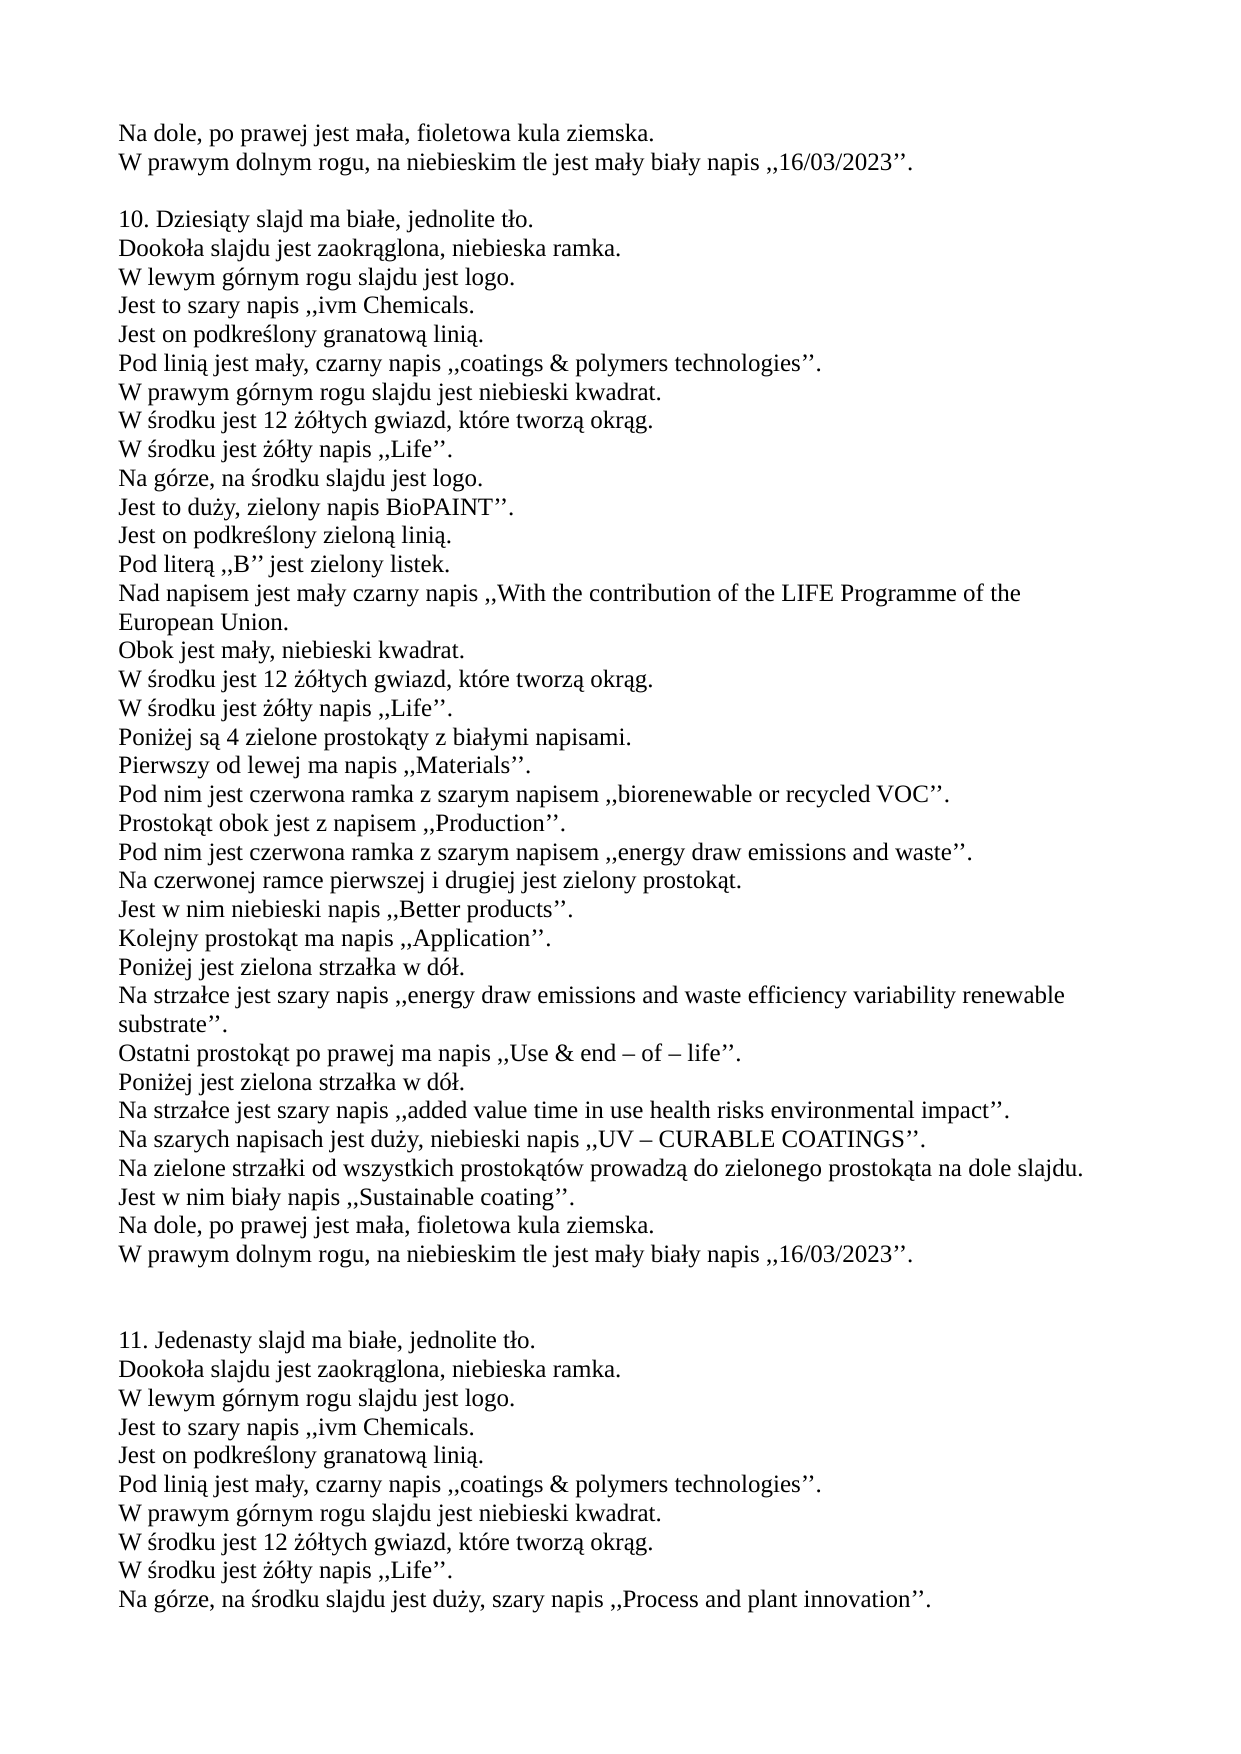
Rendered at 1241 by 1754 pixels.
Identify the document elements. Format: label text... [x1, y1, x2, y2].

text Na czerwonej ramce pierwszej i drugiej jest zielony prostokąt. [118, 866, 1122, 894]
text Dookoła slajdu jest zaokrąglona, niebieska ramka. [118, 233, 1122, 262]
text Nad napisem jest mały czarny napis ,,With the contribution of the LIFE Programme of the European Union. [118, 578, 1122, 636]
text W środku jest 12 żółtych gwiazd, które tworzą okrąg. [118, 1527, 1122, 1556]
text W środku jest 12 żółtych gwiazd, które tworzą okrąg. [118, 664, 1122, 693]
text Ostatni prostokąt po prawej ma napis ,,Use & end – of – life’’. [118, 1038, 1122, 1067]
text Jest on podkreślony granatową linią. [118, 319, 1122, 348]
text W środku jest żółty napis ,,Life’’. [118, 434, 1122, 463]
text Poniżej są 4 zielone prostokąty z białymi napisami. [118, 722, 1122, 751]
text Na górze, na środku slajdu jest duży, szary napis ,,Process and plant innovation’’. [118, 1584, 1122, 1613]
text Jest on podkreślony granatową linią. [118, 1441, 1122, 1469]
text Jest to duży, zielony napis BioPAINT’’. [118, 492, 1122, 521]
text Na strzałce jest szary napis ,,energy draw emissions and waste efficiency variability renewable [118, 981, 1122, 1009]
text Na dole, po prawej jest mała, fioletowa kula ziemska. [118, 118, 1122, 147]
text Jest to szary napis ,,ivm Chemicals. [118, 1412, 1122, 1441]
text Na zielone strzałki od wszystkich prostokątów prowadzą do zielonego prostokąta na dole slajdu. [118, 1153, 1122, 1182]
text W lewym górnym rogu slajdu jest logo. [118, 262, 1122, 291]
text Poniżej jest zielona strzałka w dół. [118, 1067, 1122, 1096]
text Pod literą ,,B’’ jest zielony listek. [118, 549, 1122, 578]
text W prawym dolnym rogu, na niebieskim tle jest mały biały napis ,,16/03/2023’’. [118, 147, 1122, 176]
text Na strzałce jest szary napis ,,added value time in use health risks environmental impact’’. [118, 1096, 1122, 1124]
text Pod linią jest mały, czarny napis ,,coatings & polymers technologies’’. [118, 348, 1122, 377]
text Pod linią jest mały, czarny napis ,,coatings & polymers technologies’’. [118, 1469, 1122, 1498]
text Prostokąt obok jest z napisem ,,Production’’. [118, 808, 1122, 837]
text W prawym górnym rogu slajdu jest niebieski kwadrat. [118, 377, 1122, 406]
text Pierwszy od lewej ma napis ,,Materials’’. [118, 751, 1122, 779]
text W środku jest żółty napis ,,Life’’. [118, 693, 1122, 722]
text Kolejny prostokąt ma napis ,,Application’’. [118, 923, 1122, 952]
text Jest w nim biały napis ,,Sustainable coating’’. [118, 1182, 1122, 1211]
text W środku jest żółty napis ,,Life’’. [118, 1556, 1122, 1584]
text 10. Dziesiąty slajd ma białe, jednolite tło. [118, 204, 1122, 233]
text Jest to szary napis ,,ivm Chemicals. [118, 291, 1122, 319]
text Pod nim jest czerwona ramka z szarym napisem ,,energy draw emissions and waste’’. [118, 837, 1122, 866]
text Na górze, na środku slajdu jest logo. [118, 463, 1122, 492]
text W środku jest 12 żółtych gwiazd, które tworzą okrąg. [118, 406, 1122, 434]
text Pod nim jest czerwona ramka z szarym napisem ,,biorenewable or recycled VOC’’. [118, 779, 1122, 808]
text W prawym górnym rogu slajdu jest niebieski kwadrat. [118, 1498, 1122, 1527]
text W lewym górnym rogu slajdu jest logo. [118, 1383, 1122, 1412]
text Na szarych napisach jest duży, niebieski napis ,,UV – CURABLE COATINGS’’. [118, 1124, 1122, 1153]
text Jest w nim niebieski napis ,,Better products’’. [118, 894, 1122, 923]
text W prawym dolnym rogu, na niebieskim tle jest mały biały napis ,,16/03/2023’’. [118, 1239, 1122, 1268]
text Na dole, po prawej jest mała, fioletowa kula ziemska. [118, 1211, 1122, 1239]
text Obok jest mały, niebieski kwadrat. [118, 636, 1122, 664]
text substrate’’. [118, 1009, 1122, 1038]
text Dookoła slajdu jest zaokrąglona, niebieska ramka. [118, 1354, 1122, 1383]
text Poniżej jest zielona strzałka w dół. [118, 952, 1122, 981]
text Jest on podkreślony zieloną linią. [118, 521, 1122, 549]
text 11. Jedenasty slajd ma białe, jednolite tło. [118, 1326, 1122, 1354]
